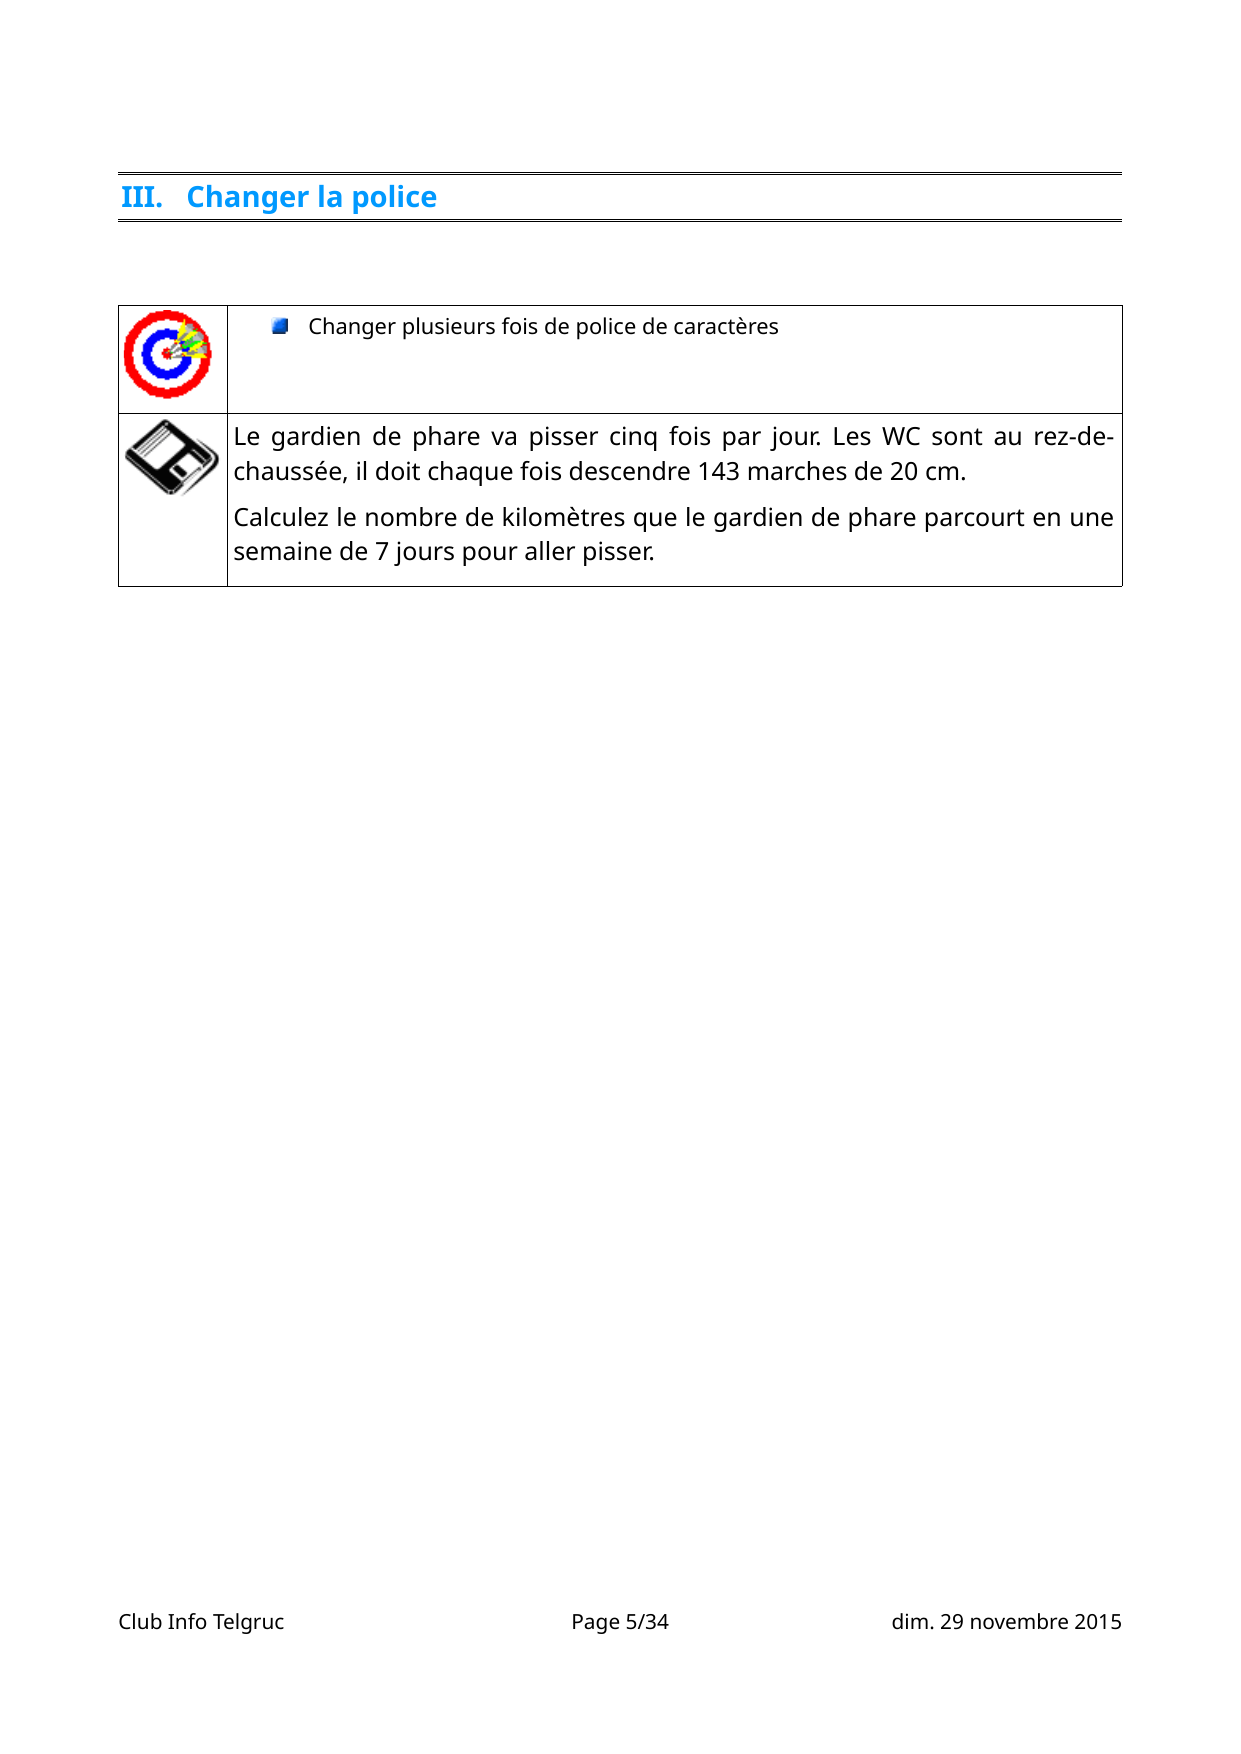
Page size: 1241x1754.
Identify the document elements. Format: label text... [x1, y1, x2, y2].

table_header Changer plusieurs fois de police de caractères [228, 306, 1122, 413]
picture [124, 419, 222, 498]
picture [271, 317, 288, 334]
subtitle Changer la police [118, 175, 1122, 219]
picture [123, 310, 215, 402]
table_cell [119, 414, 227, 586]
table_cell Le gardien de phare va pisser cinq fois par jour. Les WC sont au rez-de-chaussée, il doit chaque fois descendre 143 marches de 20 cm. Calculez le nombre de kilomètres que le gardien de phare parcourt en une semaine de 7 jours pour aller pisser. [228, 414, 1122, 586]
table_header [119, 306, 227, 413]
